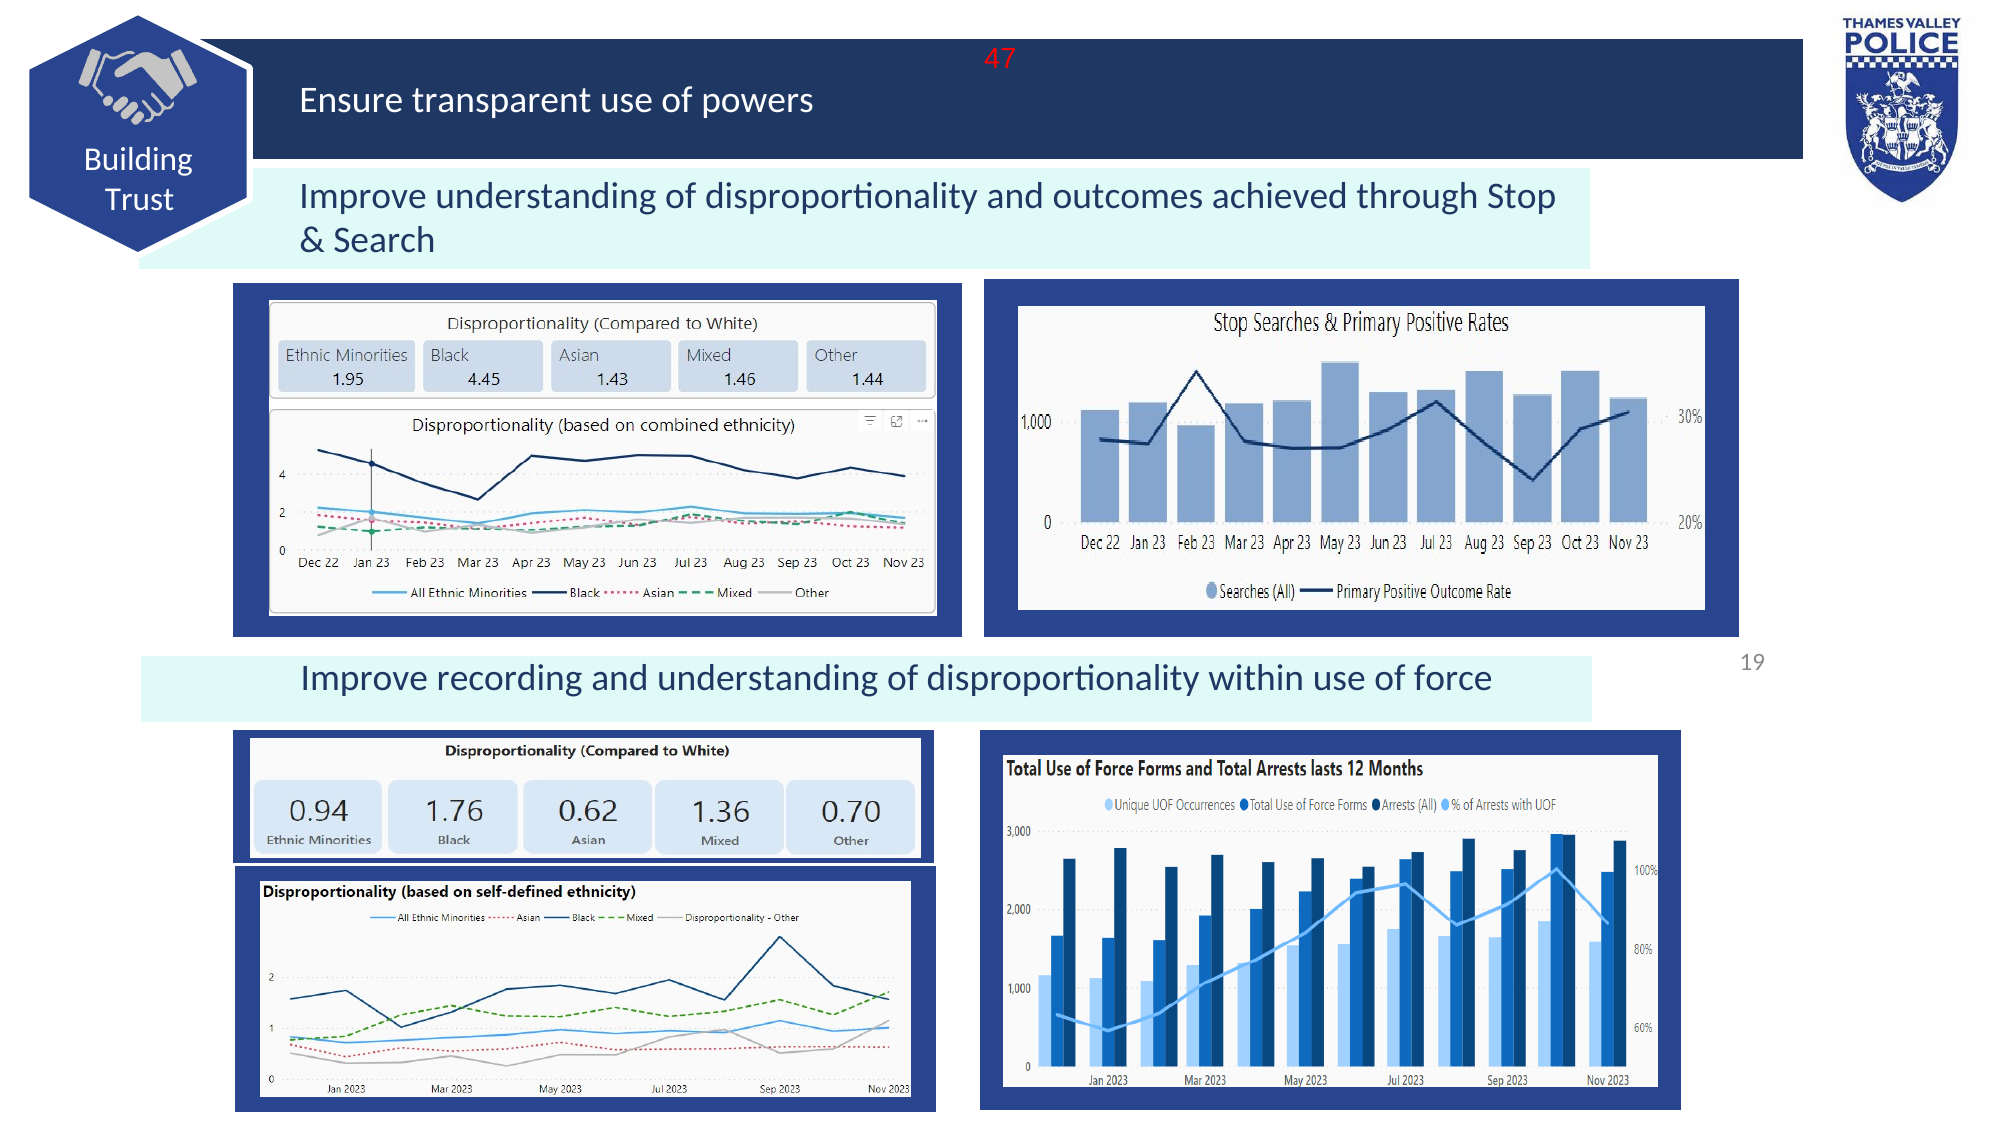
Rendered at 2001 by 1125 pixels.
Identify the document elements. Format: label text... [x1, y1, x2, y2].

text 19 [0, 646, 1764, 677]
